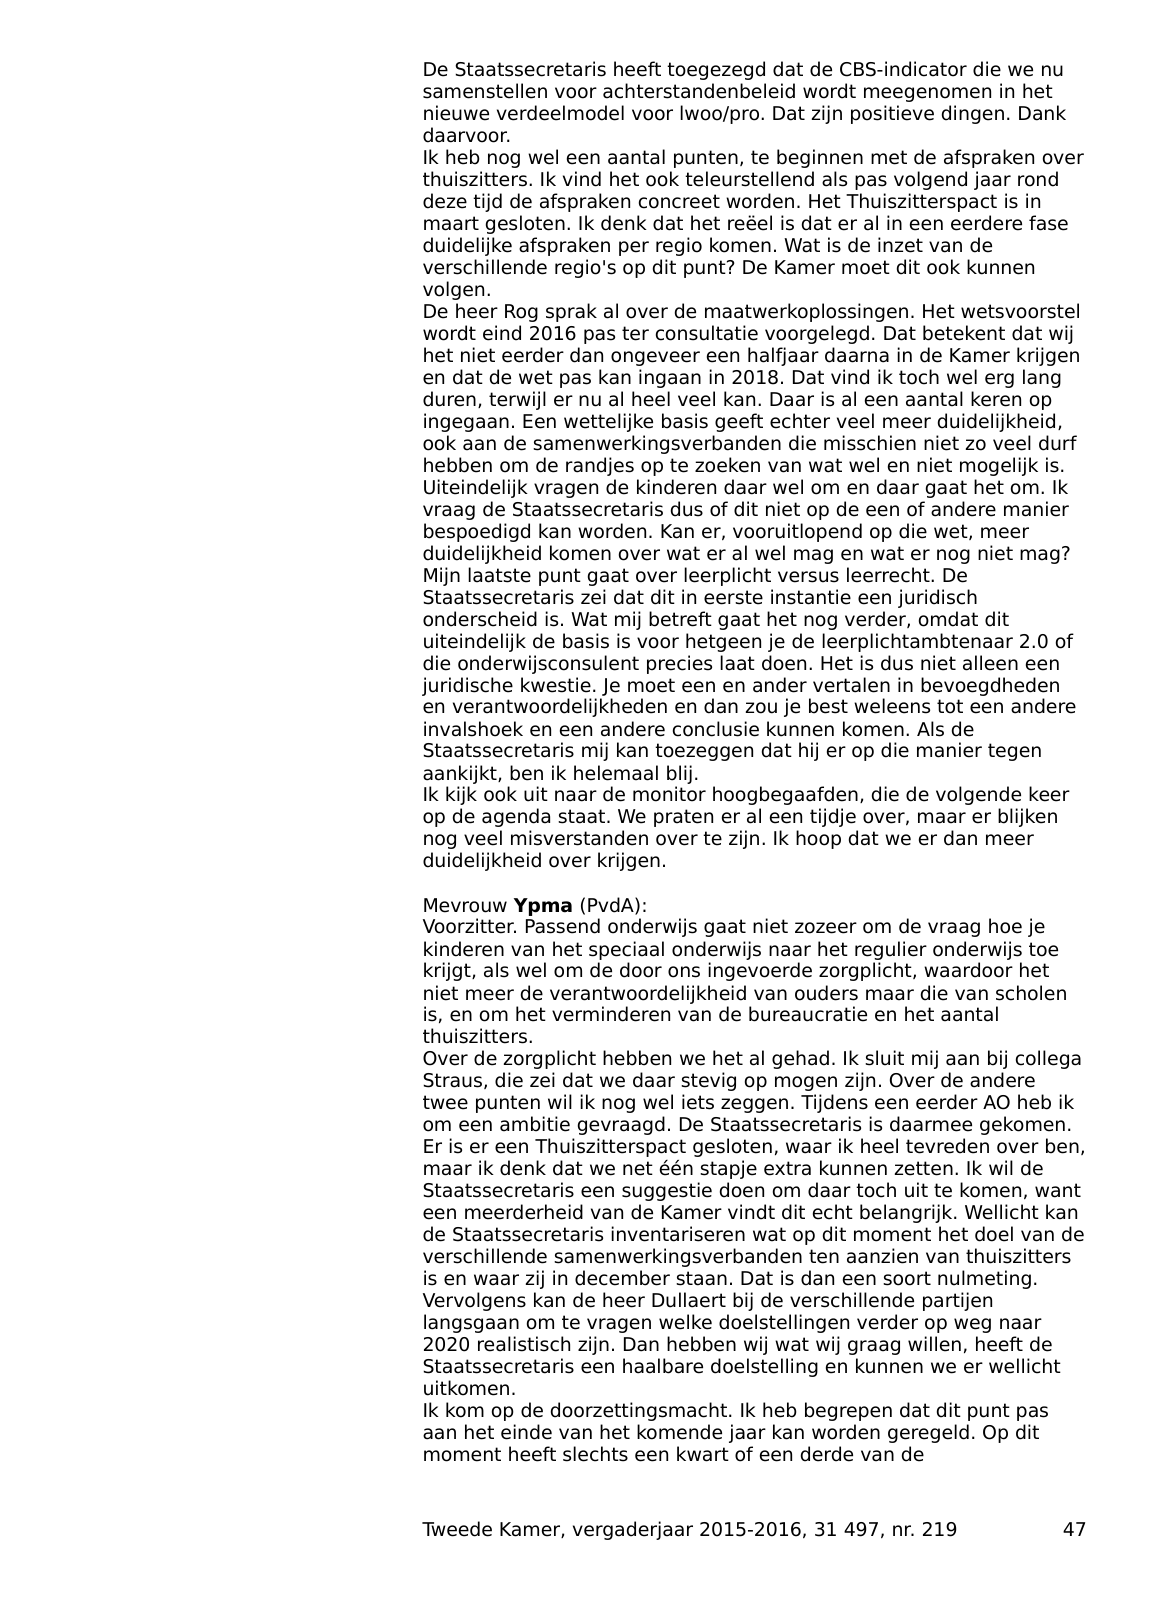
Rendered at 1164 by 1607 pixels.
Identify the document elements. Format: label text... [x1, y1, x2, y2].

text Over de zorgplicht hebben we het al gehad. Ik sluit mij aan bij collega Straus, die zei dat we daar stevig op mogen zijn. Over de andere twee punten wil ik nog wel iets zeggen. Tijdens een eerder AO heb ik om een ambitie gevraagd. De Staatssecretaris is daarmee gekomen. Er is er een Thuiszitterspact gesloten, waar ik heel tevreden over ben, maar ik denk dat we net één stapje extra kunnen zetten. Ik wil de Staatssecretaris een suggestie doen om daar toch uit te komen, want een meerderheid van de Kamer vindt dit echt belangrijk. Wellicht kan de Staatssecretaris inventariseren wat op dit moment het doel van de verschillende samenwerkingsverbanden ten aanzien van thuiszitters is en waar zij in december staan. Dat is dan een soort nulmeting. Vervolgens kan de heer Dullaert bij de verschillende partijen langsgaan om te vragen welke doelstellingen verder op weg naar 2020 realistisch zijn. Dan hebben wij wat wij graag willen, heeft de Staatssecretaris een haalbare doelstelling en kunnen we er wellicht uitkomen. [422, 1048, 1087, 1400]
text Mevrouw Ypma (PvdA): [422, 894, 1087, 916]
text Ik heb nog wel een aantal punten, te beginnen met de afspraken over thuiszitters. Ik vind het ook teleurstellend als pas volgend jaar rond deze tijd de afspraken concreet worden. Het Thuiszitterspact is in maart gesloten. Ik denk dat het reëel is dat er al in een eerdere fase duidelijke afspraken per regio komen. Wat is de inzet van de verschillende regio's op dit punt? De Kamer moet dit ook kunnen volgen. [422, 147, 1087, 301]
text De Staatssecretaris heeft toegezegd dat de CBS-indicator die we nu samenstellen voor achterstandenbeleid wordt meegenomen in het nieuwe verdeelmodel voor lwoo/pro. Dat zijn positieve dingen. Dank daarvoor. [422, 59, 1087, 147]
text Mijn laatste punt gaat over leerplicht versus leerrecht. De Staatssecretaris zei dat dit in eerste instantie een juridisch onderscheid is. Wat mij betreft gaat het nog verder, omdat dit uiteindelijk de basis is voor hetgeen je de leerplichtambtenaar 2.0 of die onderwijsconsulent precies laat doen. Het is dus niet alleen een juridische kwestie. Je moet een en ander vertalen in bevoegdheden en verantwoordelijkheden en dan zou je best weleens tot een andere invalshoek en een andere conclusie kunnen komen. Als de Staatssecretaris mij kan toezeggen dat hij er op die manier tegen aankijkt, ben ik helemaal blij. [422, 564, 1087, 784]
text Voorzitter. Passend onderwijs gaat niet zozeer om de vraag hoe je kinderen van het speciaal onderwijs naar het regulier onderwijs toe krijgt, als wel om de door ons ingevoerde zorgplicht, waardoor het niet meer de verantwoordelijkheid van ouders maar die van scholen is, en om het verminderen van de bureaucratie en het aantal thuiszitters. [422, 916, 1087, 1048]
text Ik kijk ook uit naar de monitor hoogbegaafden, die de volgende keer op de agenda staat. We praten er al een tijdje over, maar er blijken nog veel misverstanden over te zijn. Ik hoop dat we er dan meer duidelijkheid over krijgen. [422, 784, 1087, 872]
text De heer Rog sprak al over de maatwerkoplossingen. Het wetsvoorstel wordt eind 2016 pas ter consultatie voorgelegd. Dat betekent dat wij het niet eerder dan ongeveer een halfjaar daarna in de Kamer krijgen en dat de wet pas kan ingaan in 2018. Dat vind ik toch wel erg lang duren, terwijl er nu al heel veel kan. Daar is al een aantal keren op ingegaan. Een wettelijke basis geeft echter veel meer duidelijkheid, ook aan de samenwerkingsverbanden die misschien niet zo veel durf hebben om de randjes op te zoeken van wat wel en niet mogelijk is. Uiteindelijk vragen de kinderen daar wel om en daar gaat het om. Ik vraag de Staatssecretaris dus of dit niet op de een of andere manier bespoedigd kan worden. Kan er, vooruitlopend op die wet, meer duidelijkheid komen over wat er al wel mag en wat er nog niet mag? [422, 301, 1087, 564]
text Ik kom op de doorzettingsmacht. Ik heb begrepen dat dit punt pas aan het einde van het komende jaar kan worden geregeld. Op dit moment heeft slechts een kwart of een derde van de [422, 1400, 1087, 1466]
